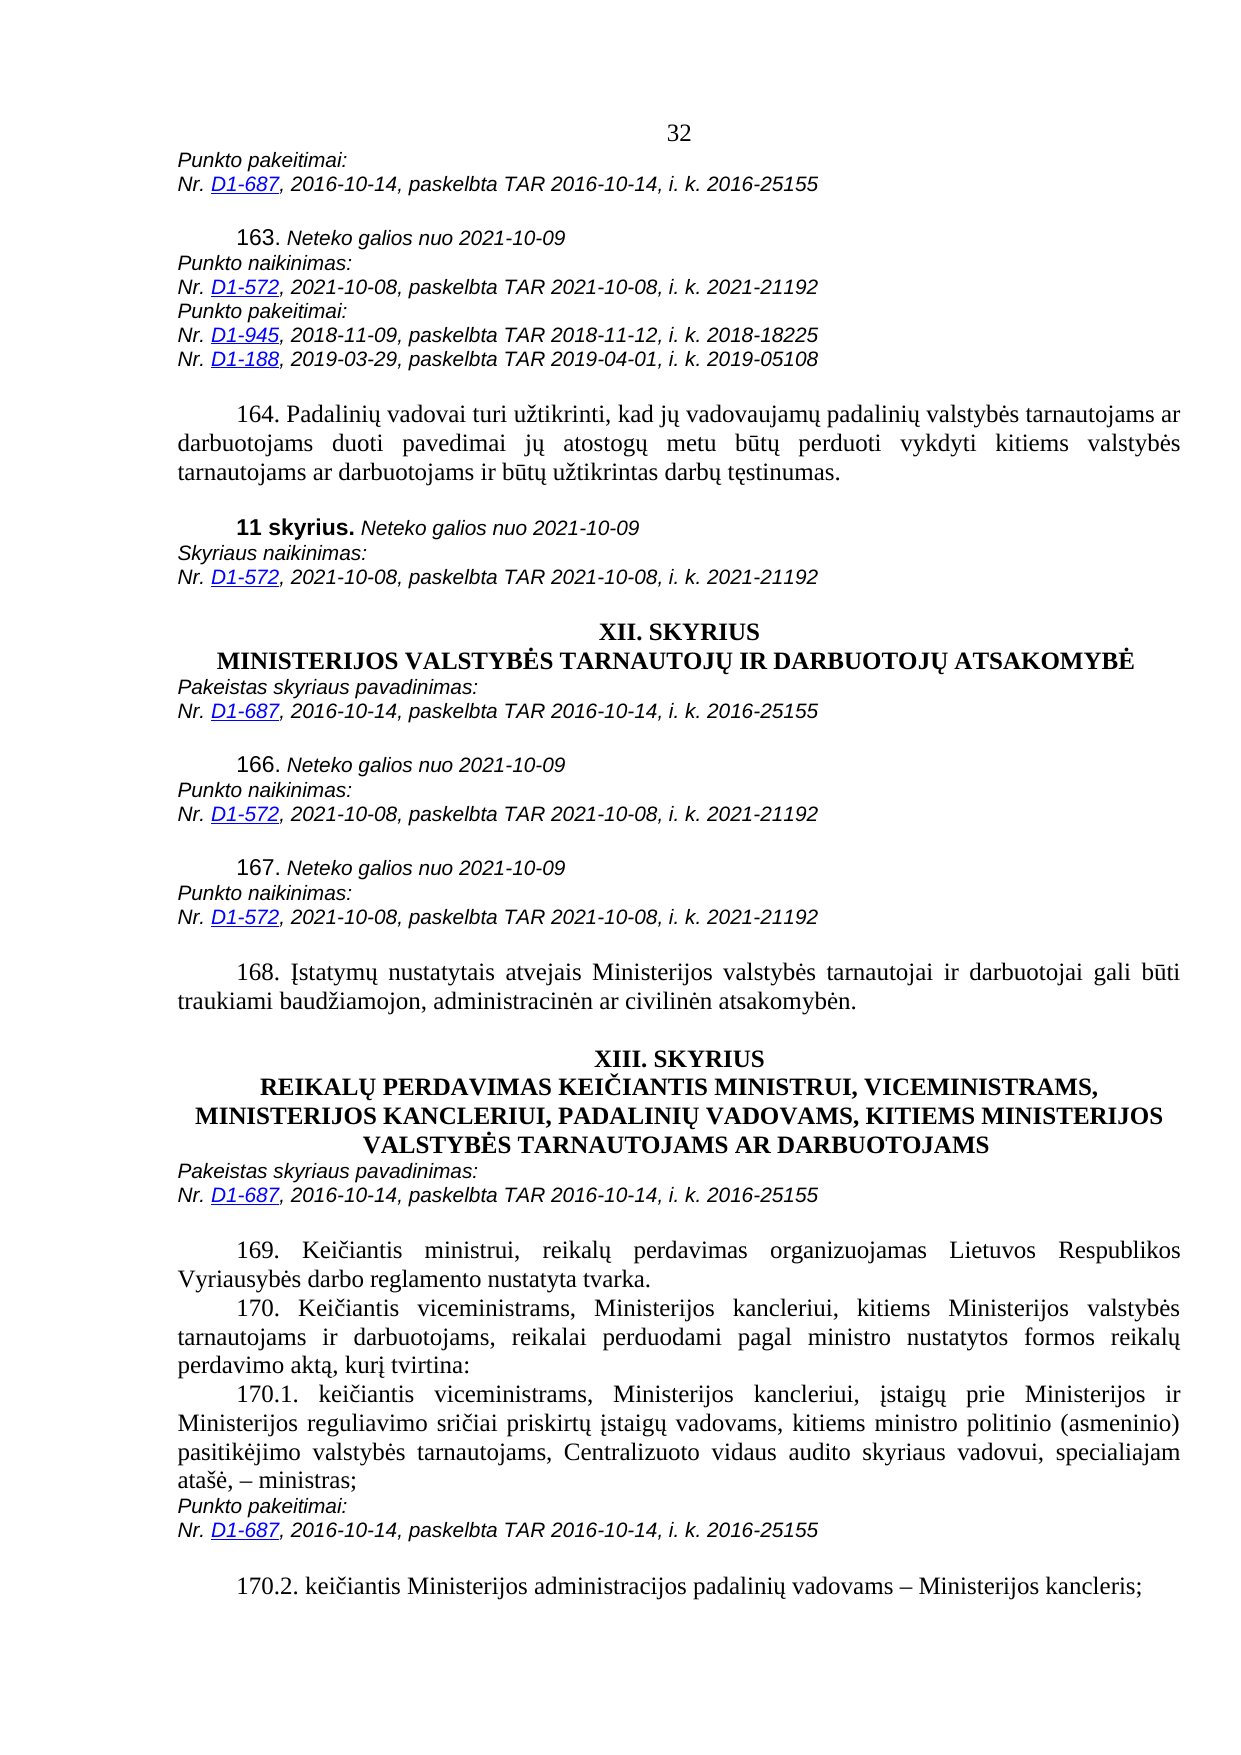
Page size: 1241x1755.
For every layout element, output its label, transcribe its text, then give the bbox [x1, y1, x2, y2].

text Punkto naikinimas: [177, 881, 1181, 905]
text Pakeistas skyriaus pavadinimas: [177, 1159, 1181, 1183]
text Nr. D1-572, 2021-10-08, paskelbta TAR 2021-10-08, i. k. 2021-21192 [177, 564, 1181, 588]
text 167. Neteko galios nuo 2021-10-09 [177, 854, 1181, 881]
text Skyriaus naikinimas: [177, 541, 1181, 564]
text Nr. D1-572, 2021-10-08, paskelbta TAR 2021-10-08, i. k. 2021-21192 [177, 905, 1181, 929]
text 169. Keičiantis ministrui, reikalų perdavimas organizuojamas Lietuvos Respublikos Vyriausybės darbo reglamento nustatyta tvarka. [177, 1235, 1181, 1293]
text Punkto pakeitimai: [177, 298, 1181, 322]
text 11 skyrius. Neteko galios nuo 2021-10-09 [177, 514, 1181, 541]
text Nr. D1-572, 2021-10-08, paskelbta TAR 2021-10-08, i. k. 2021-21192 [177, 274, 1181, 298]
text 163. Neteko galios nuo 2021-10-09 [177, 224, 1181, 251]
text Nr. D1-945, 2018-11-09, paskelbta TAR 2018-11-12, i. k. 2018-18225 [177, 322, 1181, 346]
text Nr. D1-687, 2016-10-14, paskelbta TAR 2016-10-14, i. k. 2016-25155 [177, 699, 1181, 723]
text Punkto pakeitimai: [177, 148, 1181, 172]
text 170. Keičiantis viceministrams, Ministerijos kancleriui, kitiems Ministerijos valstybės tarnautojams ir darbuotojams, reikalai perduodami pagal ministro nustatytos formos reikalų perdavimo aktą, kurį tvirtina: [177, 1293, 1181, 1379]
text Nr. D1-188, 2019-03-29, paskelbta TAR 2019-04-01, i. k. 2019-05108 [177, 346, 1181, 370]
text Punkto naikinimas: [177, 251, 1181, 274]
text Nr. D1-687, 2016-10-14, paskelbta TAR 2016-10-14, i. k. 2016-25155 [177, 172, 1181, 196]
text Punkto naikinimas: [177, 778, 1181, 802]
text Nr. D1-687, 2016-10-14, paskelbta TAR 2016-10-14, i. k. 2016-25155 [177, 1183, 1181, 1207]
text XII. SKYRIUS MINISTERIJOS VALSTYBĖS TARNAUTOJŲ IR DARBUOTOJŲ ATSAKOMYBĖ [177, 617, 1181, 675]
text 168. Įstatymų nustatytais atvejais Ministerijos valstybės tarnautojai ir darbuotojai gali būti traukiami baudžiamojon, administracinėn ar civilinėn atsakomybėn. [177, 957, 1181, 1015]
text 170.1. keičiantis viceministrams, Ministerijos kancleriui, įstaigų prie Ministerijos ir Ministerijos reguliavimo sričiai priskirtų įstaigų vadovams, kitiems ministro politinio (asmeninio) pasitikėjimo valstybės tarnautojams, Centralizuoto vidaus audito skyriaus vadovui, specialiajam atašė, – ministras; [177, 1379, 1181, 1494]
text XIII. SKYRIUS REIKALŲ PERDAVIMAS KEIČIANTIS MINISTRUI, VICEMINISTRAMS, MINISTERIJOS KANCLERIUI, PADALINIŲ VADOVAMS, KITIEMS MINISTERIJOS VALSTYBĖS TARNAUTOJAMS AR DARBUOTOJAMS [177, 1044, 1181, 1159]
text Nr. D1-687, 2016-10-14, paskelbta TAR 2016-10-14, i. k. 2016-25155 [177, 1518, 1181, 1542]
text Pakeistas skyriaus pavadinimas: [177, 675, 1181, 699]
text Nr. D1-572, 2021-10-08, paskelbta TAR 2021-10-08, i. k. 2021-21192 [177, 802, 1181, 826]
text 164. Padalinių vadovai turi užtikrinti, kad jų vadovaujamų padalinių valstybės tarnautojams ar darbuotojams duoti pavedimai jų atostogų metu būtų perduoti vykdyti kitiems valstybės tarnautojams ar darbuotojams ir būtų užtikrintas darbų tęstinumas. [177, 399, 1181, 485]
text 170.2. keičiantis Ministerijos administracijos padalinių vadovams – Ministerijos kancleris; [177, 1571, 1181, 1599]
text Punkto pakeitimai: [177, 1494, 1181, 1518]
text 166. Neteko galios nuo 2021-10-09 [177, 751, 1181, 778]
